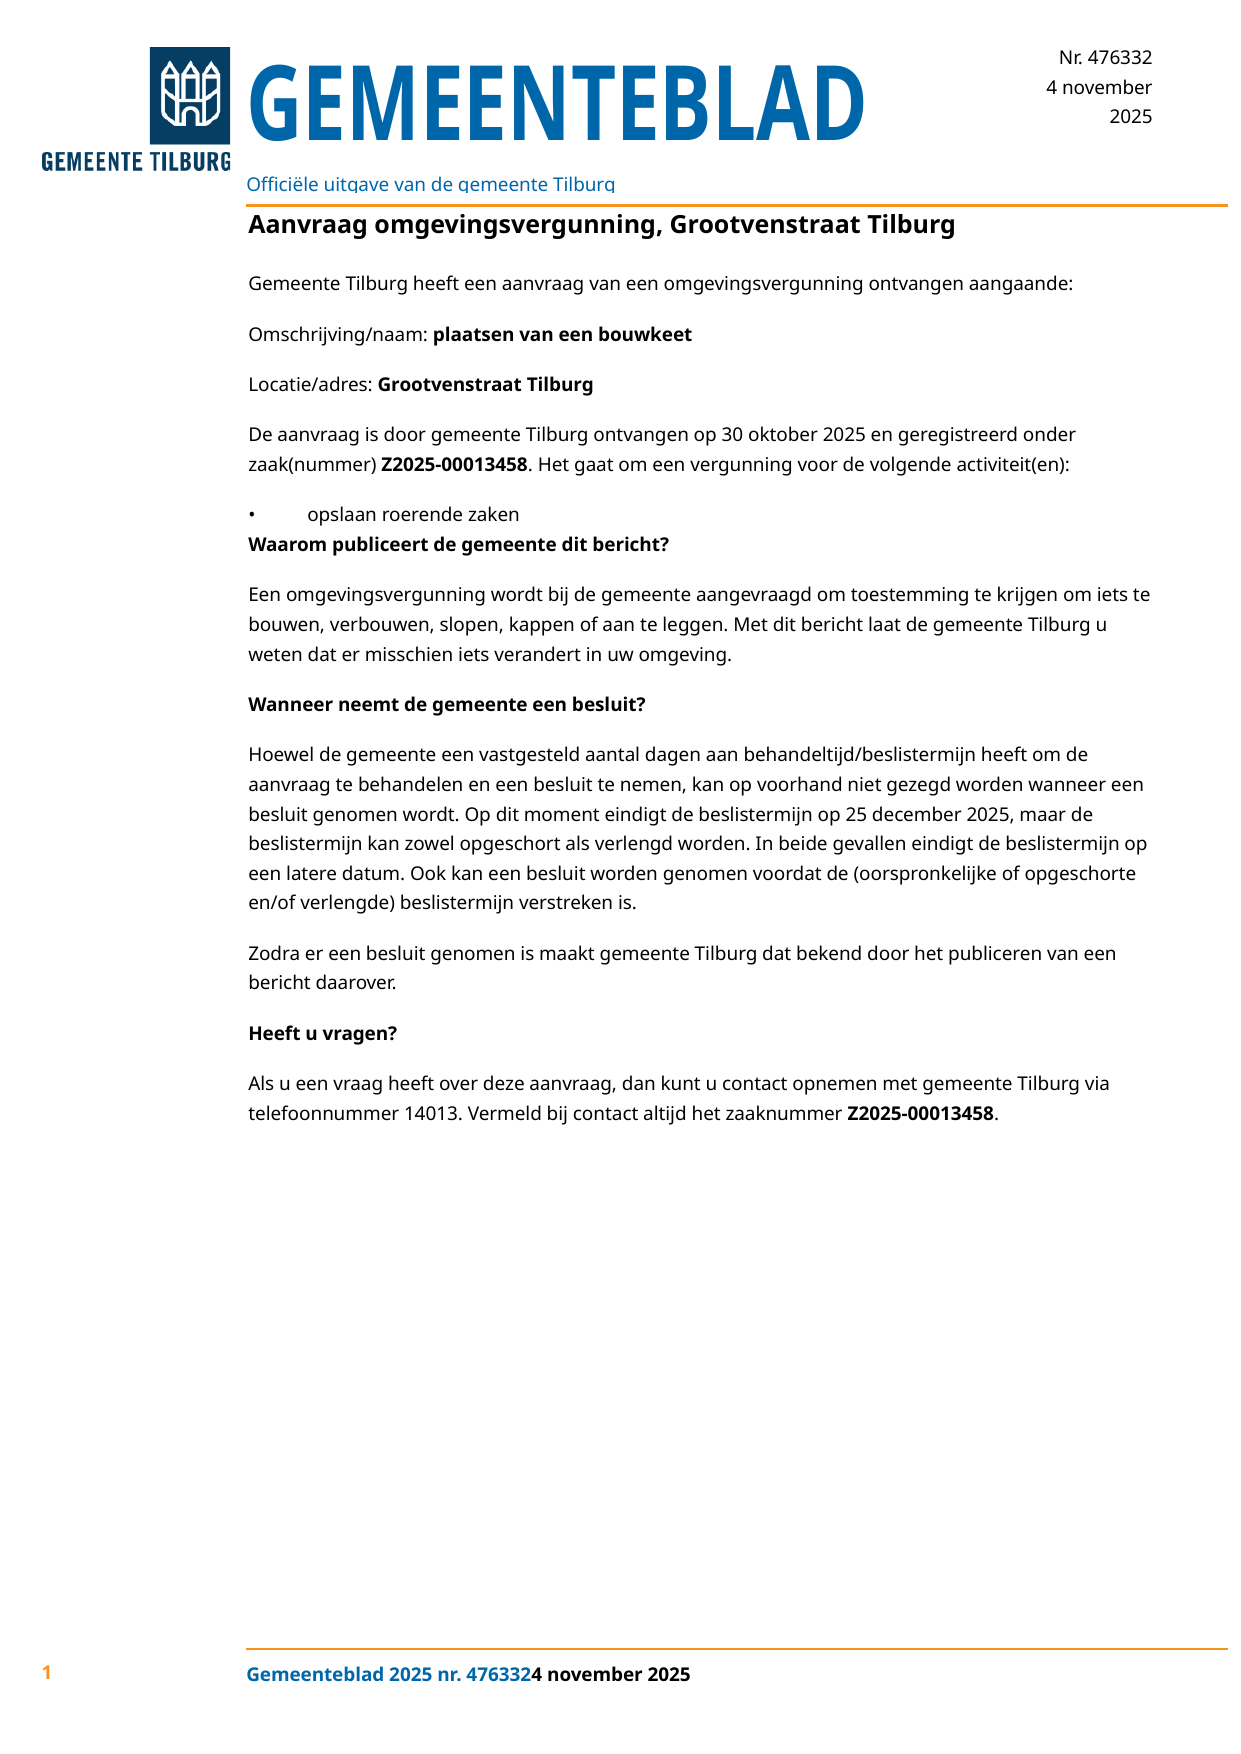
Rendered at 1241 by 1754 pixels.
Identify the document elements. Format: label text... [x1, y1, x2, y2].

text Als u een vraag heeft over deze aanvraag, dan kunt u contact opnemen met gemeente Tilburg via telefoonnummer 14013. Vermeld bij contact altijd het zaaknummer Z2025-00013458. [248, 1070, 1152, 1126]
text Zodra er een besluit genomen is maakt gemeente Tilburg dat bekend door het publiceren van een bericht daarover. [248, 940, 1152, 995]
text Heeft u vragen? [248, 1020, 1152, 1046]
text Omschrijving/naam: plaatsen van een bouwkeet [248, 321, 1152, 346]
text Gemeente Tilburg heeft een aanvraag van een omgevingsvergunning ontvangen aangaande: [248, 270, 1152, 296]
text De aanvraag is door gemeente Tilburg ontvangen op 30 oktober 2025 en geregistreerd onder zaak(nummer) Z2025-00013458. Het gaat om een vergunning voor de volgende activiteit(en): [248, 422, 1152, 477]
text Wanneer neemt de gemeente een besluit? [248, 691, 1152, 717]
picture [41, 47, 231, 172]
text Waarom publiceert de gemeente dit bericht? [248, 531, 1152, 557]
text Aanvraag omgevingsvergunning, Grootvenstraat Tilburg [248, 207, 1152, 241]
text Een omgevingsvergunning wordt bij de gemeente aangevraagd om toestemming te krijgen om iets te bouwen, verbouwen, slopen, kappen of aan te leggen. Met dit bericht laat de gemeente Tilburg u weten dat er misschien iets verandert in uw omgeving. [248, 582, 1152, 666]
list opslaan roerende zaken [248, 502, 1152, 527]
text Hoewel de gemeente een vastgesteld aantal dagen aan behandeltijd/beslistermijn heeft om de aanvraag te behandelen en een besluit te nemen, kan op voorhand niet gezegd worden wanneer een besluit genomen wordt. Op dit moment eindigt de beslistermijn op 25 december 2025, maar de beslistermijn kan zowel opgeschort als verlengd worden. In beide gevallen eindigt de beslistermijn op een latere datum. Ook kan een besluit worden genomen voordat de (oorspronkelijke of opgeschorte en/of verlengde) beslistermijn verstreken is. [248, 742, 1152, 915]
text Locatie/adres: Grootvenstraat Tilburg [248, 371, 1152, 397]
